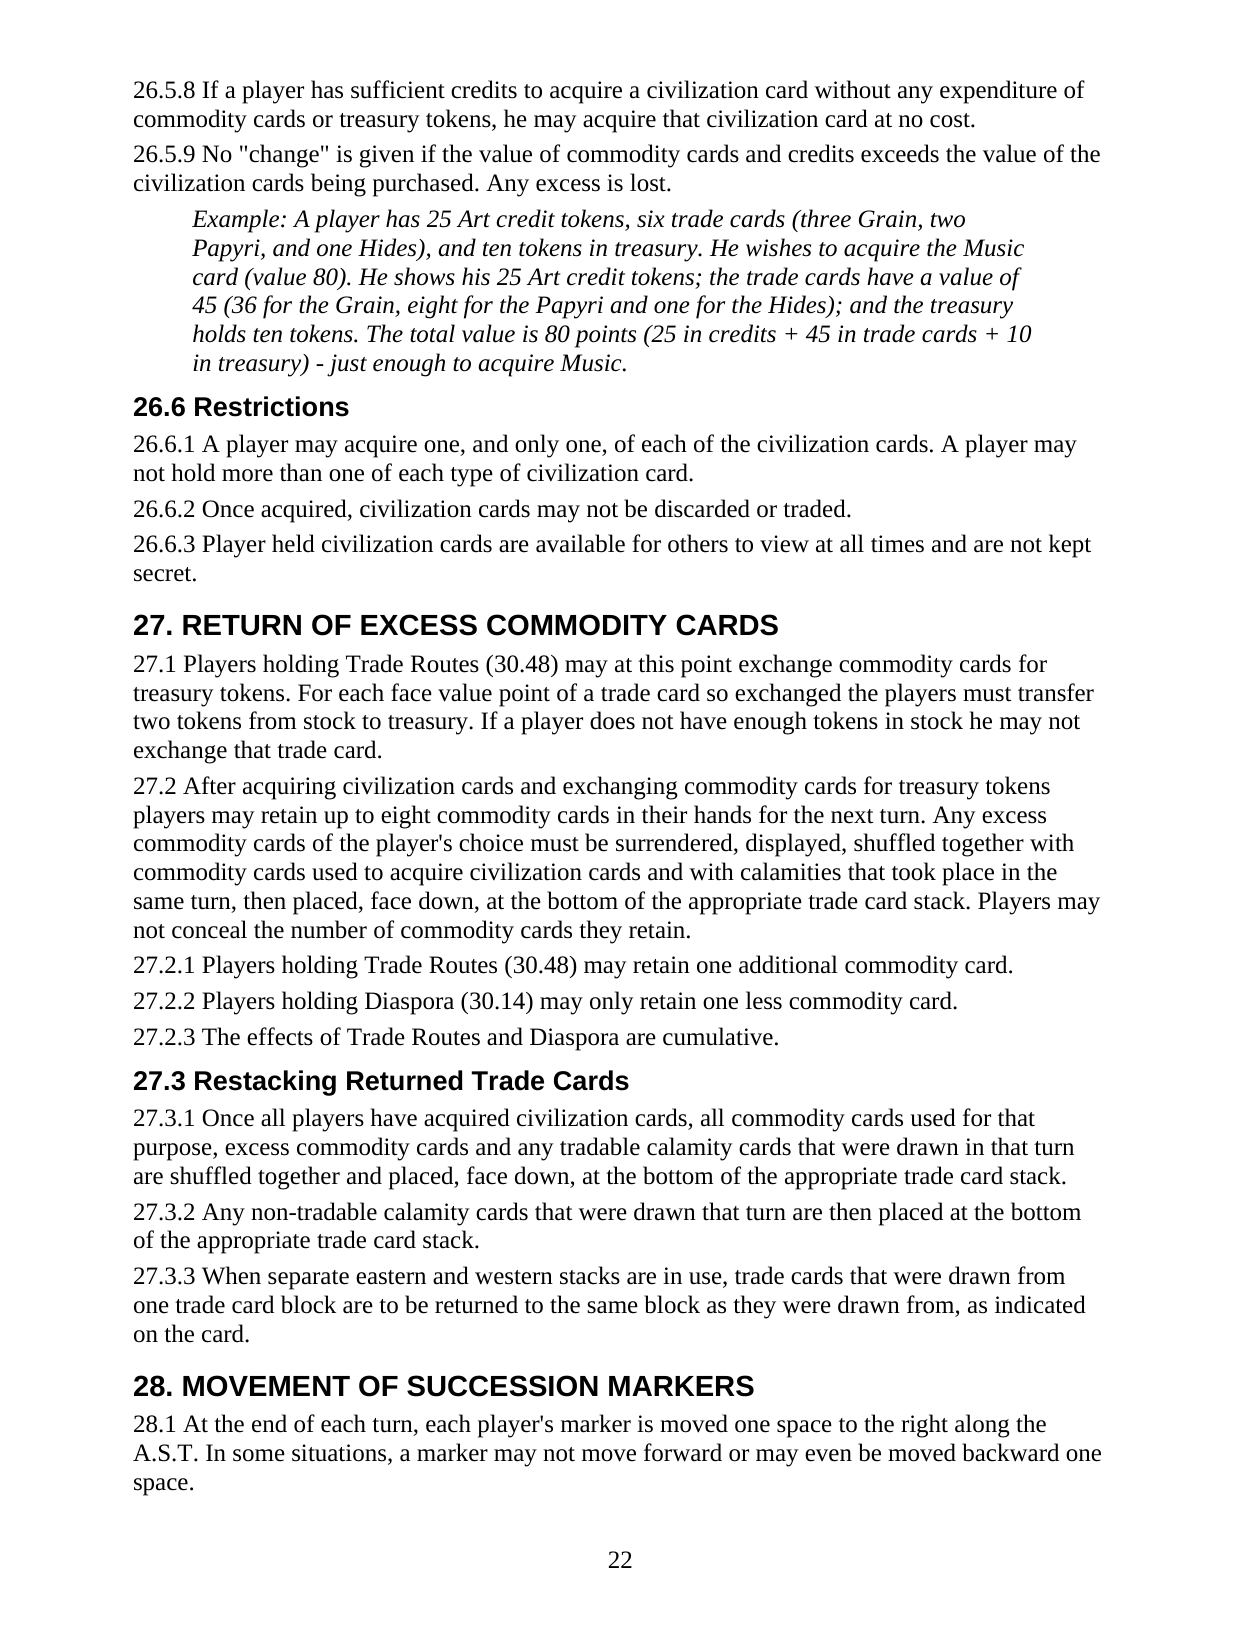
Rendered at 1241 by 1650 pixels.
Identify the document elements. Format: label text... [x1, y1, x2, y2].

text 26.6.2 Once acquired, civilization cards may not be discarded or traded. [133, 494, 1107, 522]
text 27.2.3 The effects of Trade Routes and Diaspora are cumulative. [133, 1022, 1107, 1051]
text 27.3.2 Any non-tradable calamity cards that were drawn that turn are then placed at the bottom of the appropriate trade card stack. [133, 1197, 1107, 1254]
text 28.1 At the end of each turn, each player's marker is moved one space to the right along the A.S.T. In some situations, a marker may not move forward or may even be moved backward one space. [133, 1409, 1107, 1496]
subtitle 26.6 Restrictions [133, 391, 1107, 422]
text 26.5.8 If a player has sufficient credits to acquire a civilization card without any expenditure of commodity cards or treasury tokens, he may acquire that civilization card at no cost. [133, 75, 1107, 132]
subtitle 27. Return of Excess Commodity Cards [133, 608, 1107, 642]
text 26.6.3 Player held civilization cards are available for others to view at all times and are not kept secret. [133, 529, 1107, 587]
text 27.2.2 Players holding Diaspora (30.14) may only retain one less commodity card. [133, 986, 1107, 1015]
text 26.6.1 A player may acquire one, and only one, of each of the civilization cards. A player may not hold more than one of each type of civilization card. [133, 429, 1107, 487]
text 27.2 After acquiring civilization cards and exchanging commodity cards for treasury tokens players may retain up to eight commodity cards in their hands for the next turn. Any excess commodity cards of the player's choice must be surrendered, displayed, shuffled together with commodity cards used to acquire civilization cards and with calamities that took place in the same turn, then placed, face down, at the bottom of the appropriate trade card stack. Players may not conceal the number of commodity cards they retain. [133, 771, 1107, 943]
text 27.1 Players holding Trade Routes (30.48) may at this point exchange commodity cards for treasury tokens. For each face value point of a trade card so exchanged the players must transfer two tokens from stock to treasury. If a player does not have enough tokens in stock he may not exchange that trade card. [133, 649, 1107, 764]
subtitle 28. Movement of Succession Markers [133, 1369, 1107, 1402]
text 26.5.9 No "change" is given if the value of commodity cards and credits exceeds the value of the civilization cards being purchased. Any excess is lost. [133, 139, 1107, 197]
text Example: A player has 25 Art credit tokens, six trade cards (three Grain, two Papyri, and one Hides), and ten tokens in treasury. He wishes to acquire the Music card (value 80). He shows his 25 Art credit tokens; the trade cards have a value of 45 (36 for the Grain, eight for the Papyri and one for the Hides); and the treasury holds ten tokens. The total value is 80 points (25 in credits + 45 in trade cards + 10 in treasury) - just enough to acquire Music. [192, 204, 1048, 377]
text 27.3.3 When separate eastern and western stacks are in use, trade cards that were drawn from one trade card block are to be returned to the same block as they were drawn from, as indicated on the card. [133, 1261, 1107, 1348]
text 27.2.1 Players holding Trade Routes (30.48) may retain one additional commodity card. [133, 951, 1107, 979]
text 27.3.1 Once all players have acquired civilization cards, all commodity cards used for that purpose, excess commodity cards and any tradable calamity cards that were drawn in that turn are shuffled together and placed, face down, at the bottom of the appropriate trade card stack. [133, 1103, 1107, 1190]
subtitle 27.3 Restacking Returned Trade Cards [133, 1065, 1107, 1096]
